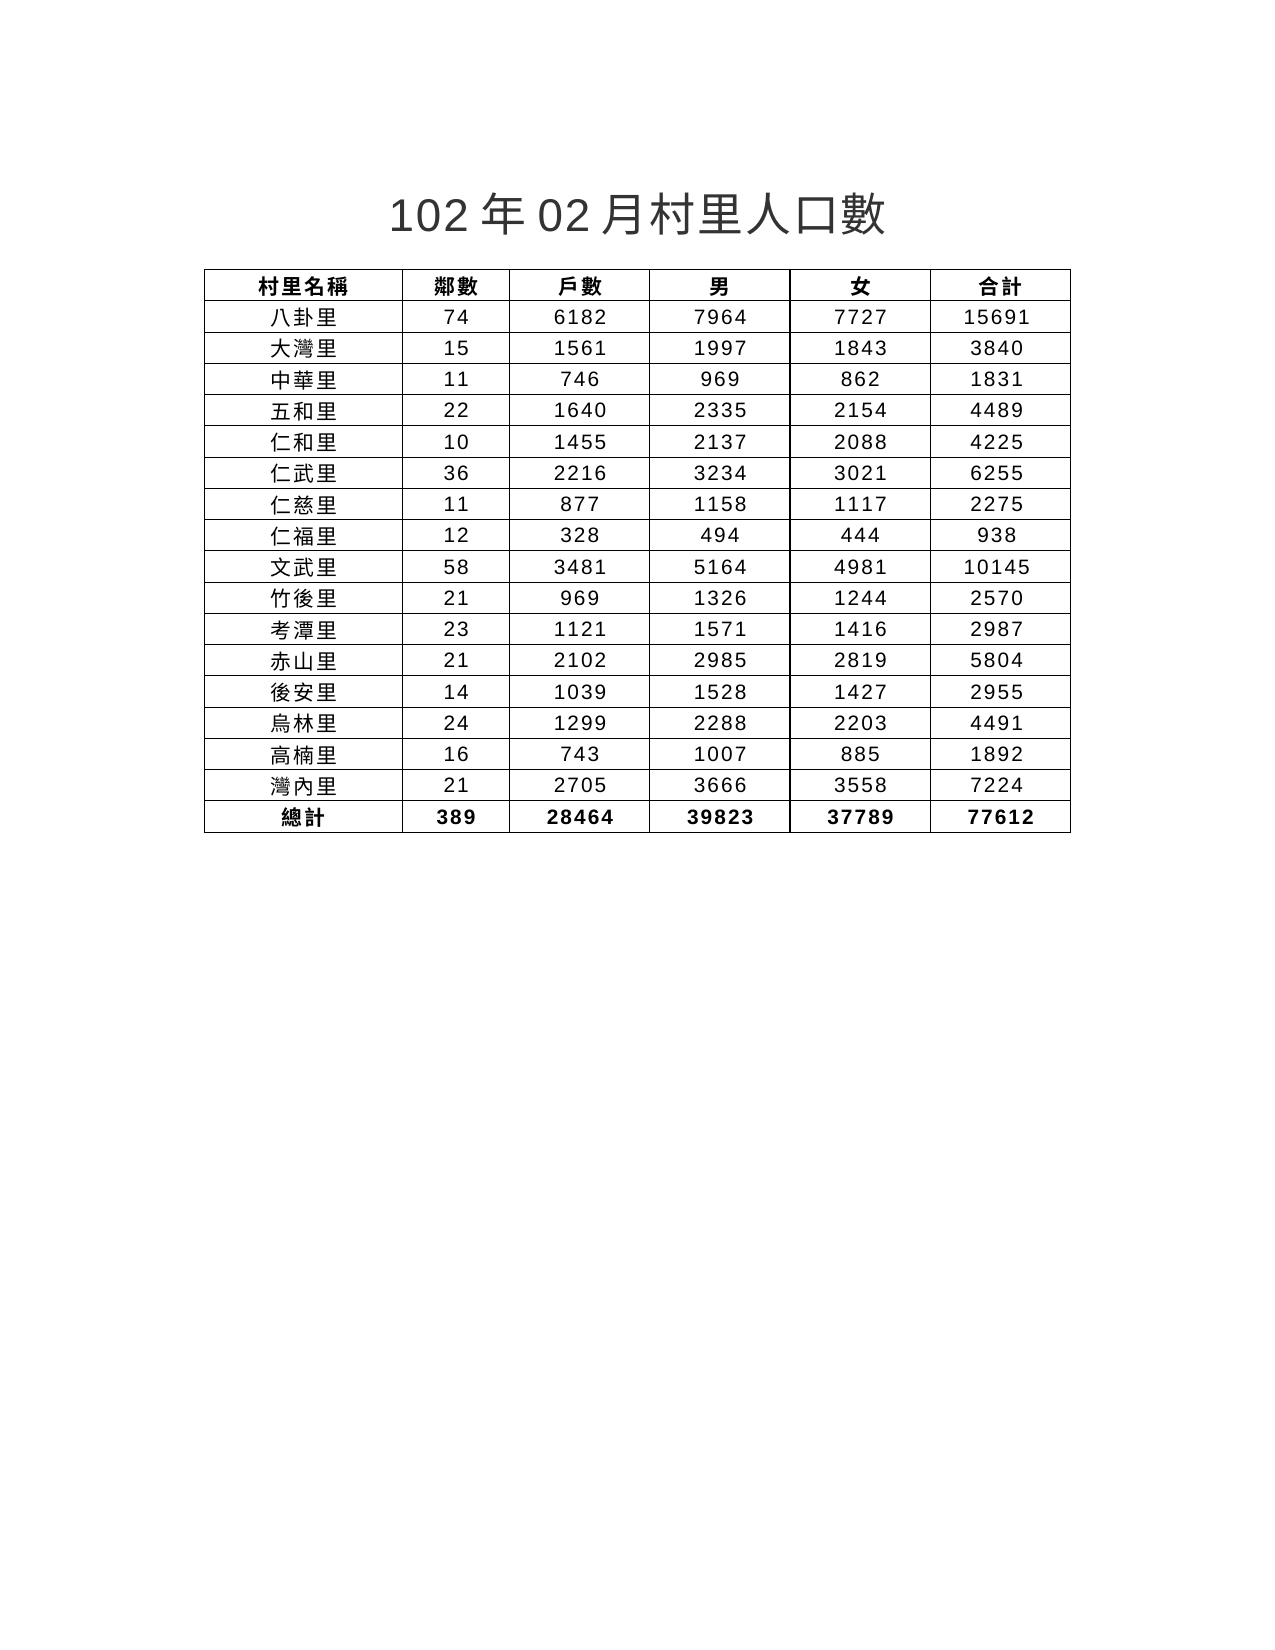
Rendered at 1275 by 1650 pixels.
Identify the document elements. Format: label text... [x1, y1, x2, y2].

table_cell 862 [791, 364, 930, 394]
table_cell 1427 [791, 676, 930, 707]
table_cell 2088 [791, 426, 930, 457]
table_cell 746 [510, 364, 649, 394]
table_header 男 [650, 270, 789, 300]
table_cell 仁福里 [205, 520, 402, 550]
table_cell 6182 [510, 301, 649, 332]
table_cell 3666 [650, 770, 789, 800]
table_cell 28464 [510, 801, 649, 832]
table_cell 1892 [931, 739, 1070, 769]
table_cell 1117 [791, 489, 930, 519]
table_cell 赤山里 [205, 645, 402, 675]
table_cell 36 [403, 458, 509, 488]
table_cell 1416 [791, 614, 930, 644]
table_cell 11 [403, 364, 509, 394]
table_cell 11 [403, 489, 509, 519]
table_header 村里名稱 [205, 270, 402, 300]
table_header 戶數 [510, 270, 649, 300]
table_cell 1326 [650, 583, 789, 613]
table_cell 1843 [791, 333, 930, 363]
table_cell 1455 [510, 426, 649, 457]
table_cell 4489 [931, 395, 1070, 425]
table_cell 7964 [650, 301, 789, 332]
table_cell 3234 [650, 458, 789, 488]
table_cell 969 [650, 364, 789, 394]
table_cell 24 [403, 708, 509, 738]
table_cell 938 [931, 520, 1070, 550]
table_cell 743 [510, 739, 649, 769]
table_cell 竹後里 [205, 583, 402, 613]
table_cell 4225 [931, 426, 1070, 457]
table_cell 39823 [650, 801, 789, 832]
table_cell 2102 [510, 645, 649, 675]
table_cell 885 [791, 739, 930, 769]
table_cell 5804 [931, 645, 1070, 675]
table_cell 八卦里 [205, 301, 402, 332]
table_cell 2275 [931, 489, 1070, 519]
table_cell 1007 [650, 739, 789, 769]
table_cell 總計 [205, 801, 402, 832]
text 102年02月村里人口數 [187, 179, 1087, 245]
table_cell 1640 [510, 395, 649, 425]
table_cell 仁武里 [205, 458, 402, 488]
table_cell 五和里 [205, 395, 402, 425]
table_cell 10 [403, 426, 509, 457]
table_header [1071, 269, 1089, 833]
table_cell 1158 [650, 489, 789, 519]
table_cell 2216 [510, 458, 649, 488]
table_cell 高楠里 [205, 739, 402, 769]
table_cell 444 [791, 520, 930, 550]
table_cell 2985 [650, 645, 789, 675]
table_cell 3558 [791, 770, 930, 800]
table_cell 21 [403, 770, 509, 800]
table_cell 仁和里 [205, 426, 402, 457]
table_cell 1299 [510, 708, 649, 738]
table_cell 1997 [650, 333, 789, 363]
table_cell 1561 [510, 333, 649, 363]
table_cell 1528 [650, 676, 789, 707]
table_cell 21 [403, 583, 509, 613]
table_cell 1121 [510, 614, 649, 644]
table_cell 2819 [791, 645, 930, 675]
table_cell 21 [403, 645, 509, 675]
table_cell 烏林里 [205, 708, 402, 738]
table_cell 2955 [931, 676, 1070, 707]
table_cell 2137 [650, 426, 789, 457]
table_header 鄰數 [403, 270, 509, 300]
table_cell 7224 [931, 770, 1070, 800]
table_cell 58 [403, 551, 509, 582]
table_cell 1039 [510, 676, 649, 707]
table_cell 2705 [510, 770, 649, 800]
table_cell 2987 [931, 614, 1070, 644]
table_cell 23 [403, 614, 509, 644]
table_cell 16 [403, 739, 509, 769]
table_header 女 [791, 270, 930, 300]
table_cell 12 [403, 520, 509, 550]
table_cell 3021 [791, 458, 930, 488]
table_cell 3840 [931, 333, 1070, 363]
table_cell 2154 [791, 395, 930, 425]
table_cell 2288 [650, 708, 789, 738]
table_cell 考潭里 [205, 614, 402, 644]
table_cell 4491 [931, 708, 1070, 738]
table_cell 22 [403, 395, 509, 425]
table_cell 494 [650, 520, 789, 550]
table_cell 77612 [931, 801, 1070, 832]
table_cell 3481 [510, 551, 649, 582]
table_cell 1244 [791, 583, 930, 613]
table_cell 969 [510, 583, 649, 613]
table_cell 1831 [931, 364, 1070, 394]
table_cell 2203 [791, 708, 930, 738]
table_cell 10145 [931, 551, 1070, 582]
table_cell 大灣里 [205, 333, 402, 363]
table_header [186, 269, 204, 833]
table_cell 灣內里 [205, 770, 402, 800]
table_cell 中華里 [205, 364, 402, 394]
table_cell 6255 [931, 458, 1070, 488]
table_cell 2570 [931, 583, 1070, 613]
table_cell 15691 [931, 301, 1070, 332]
table_cell 74 [403, 301, 509, 332]
table_cell 15 [403, 333, 509, 363]
table_cell 1571 [650, 614, 789, 644]
table_cell 仁慈里 [205, 489, 402, 519]
table_cell 2335 [650, 395, 789, 425]
table_cell 389 [403, 801, 509, 832]
table_cell 37789 [791, 801, 930, 832]
table_cell 4981 [791, 551, 930, 582]
table_cell 877 [510, 489, 649, 519]
table_cell 5164 [650, 551, 789, 582]
table_cell 14 [403, 676, 509, 707]
table_cell 後安里 [205, 676, 402, 707]
table_header 合計 [931, 270, 1070, 300]
table_cell 7727 [791, 301, 930, 332]
table_cell 328 [510, 520, 649, 550]
table_cell 文武里 [205, 551, 402, 582]
